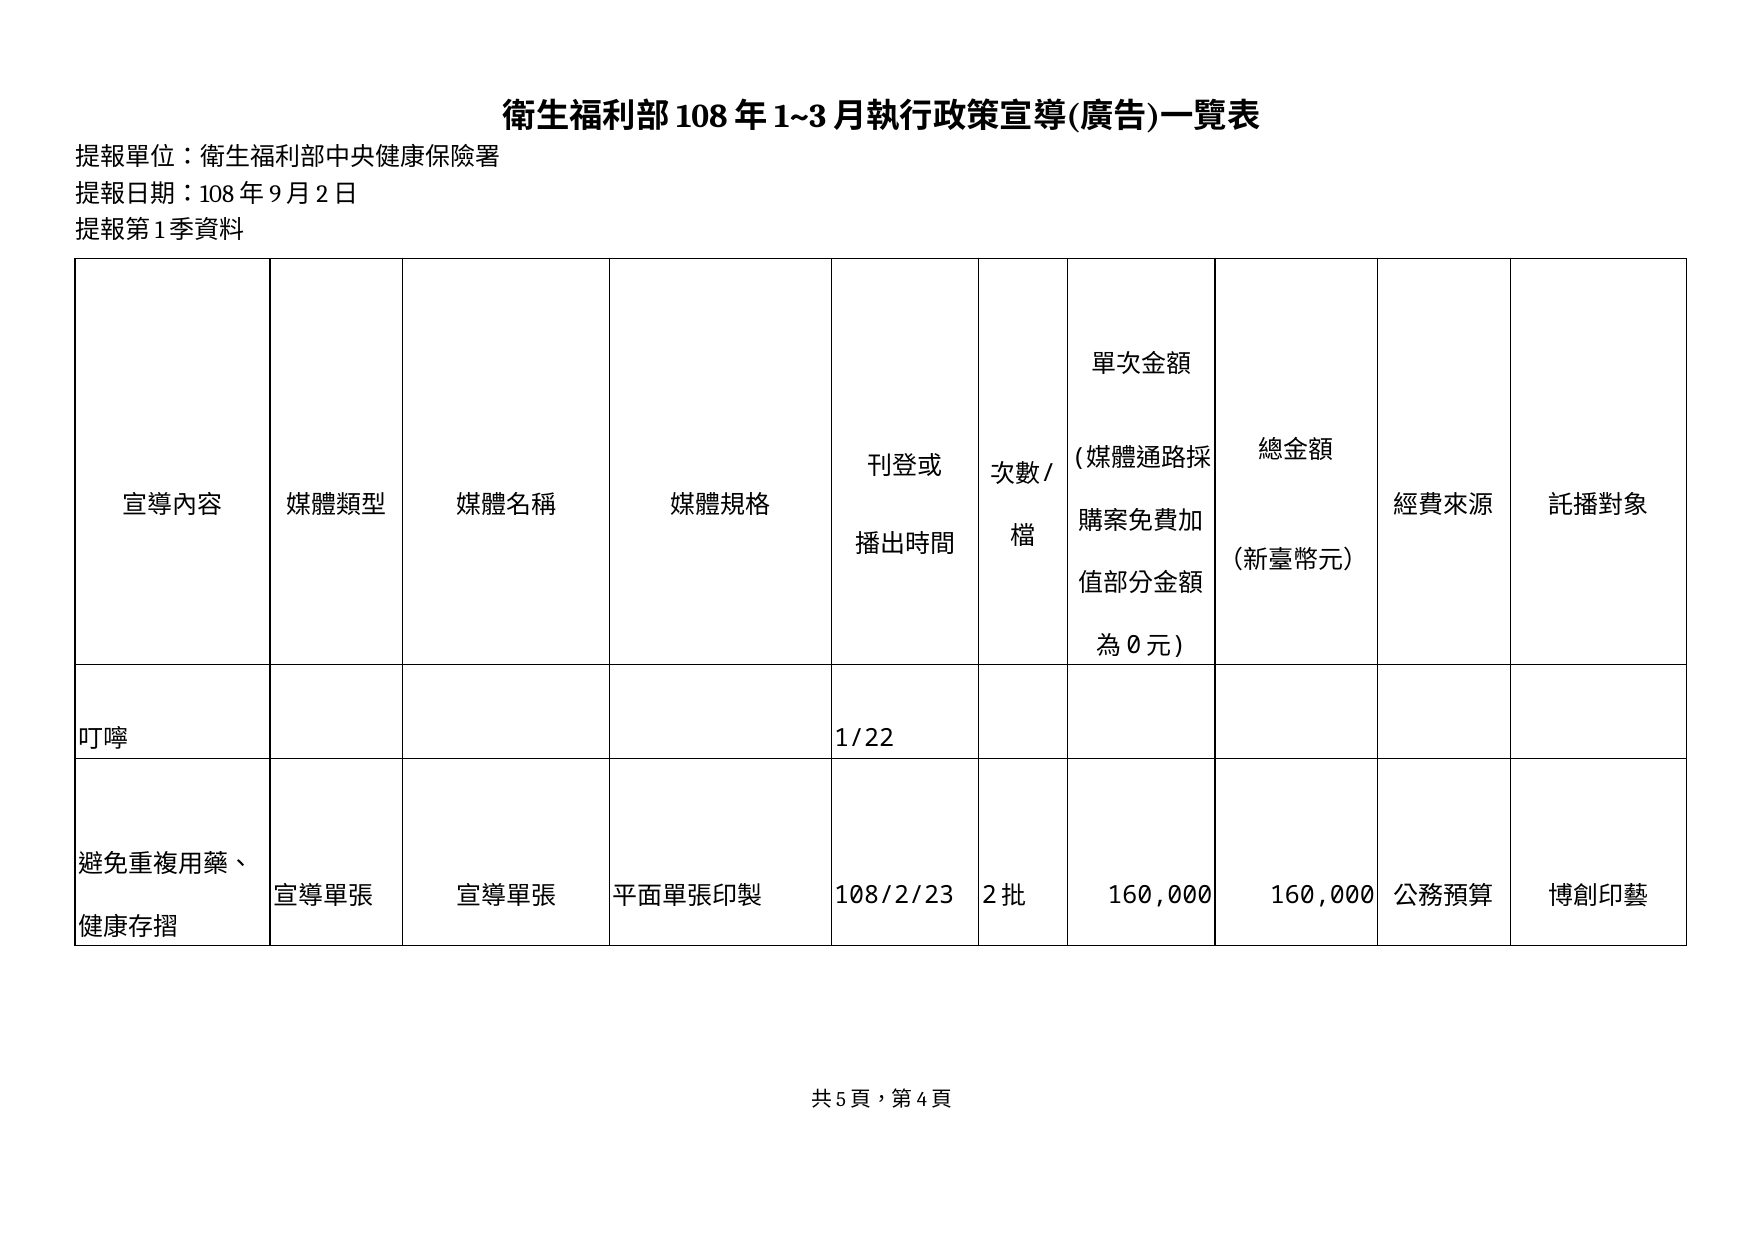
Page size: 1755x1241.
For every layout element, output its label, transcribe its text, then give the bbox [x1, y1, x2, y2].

table_header 次數/檔 [979, 259, 1067, 664]
table_header 媒體類型 [271, 259, 402, 664]
table_cell 宣導單張 [271, 759, 402, 945]
table_cell [1511, 665, 1686, 758]
table_cell 2批 [979, 759, 1067, 945]
table_cell 160,000 [1068, 759, 1214, 945]
table_header 經費來源 [1378, 259, 1510, 664]
table_header 媒體名稱 [403, 259, 609, 664]
table_cell 160,000 [1216, 759, 1377, 945]
table_header 刊登或 播出時間 [832, 259, 978, 664]
table_cell 宣導單張 [403, 759, 609, 945]
table_header 託播對象 [1511, 259, 1686, 664]
table_cell 108/2/23 [832, 759, 978, 945]
table_cell [403, 665, 609, 758]
table_cell [271, 665, 402, 758]
table_cell [1378, 665, 1510, 758]
table_cell 公務預算 [1378, 759, 1510, 945]
table_cell 避免重複用藥、健康存摺 [76, 759, 269, 945]
table_cell 平面單張印製 [610, 759, 831, 945]
table_header 媒體規格 [610, 259, 831, 664]
table_cell [1068, 665, 1214, 758]
table_header 單次金額 (媒體通路採購案免費加值部分金額為0元) [1068, 259, 1214, 664]
table_cell 1/22 [832, 665, 978, 758]
table_header 總金額 （新臺幣元） [1216, 259, 1377, 664]
table_cell 博創印藝 [1511, 759, 1686, 945]
table_cell [1216, 665, 1377, 758]
table_cell [610, 665, 831, 758]
table_cell 叮嚀 [76, 665, 269, 758]
table_cell [979, 665, 1067, 758]
table_header 宣導內容 [76, 259, 269, 664]
